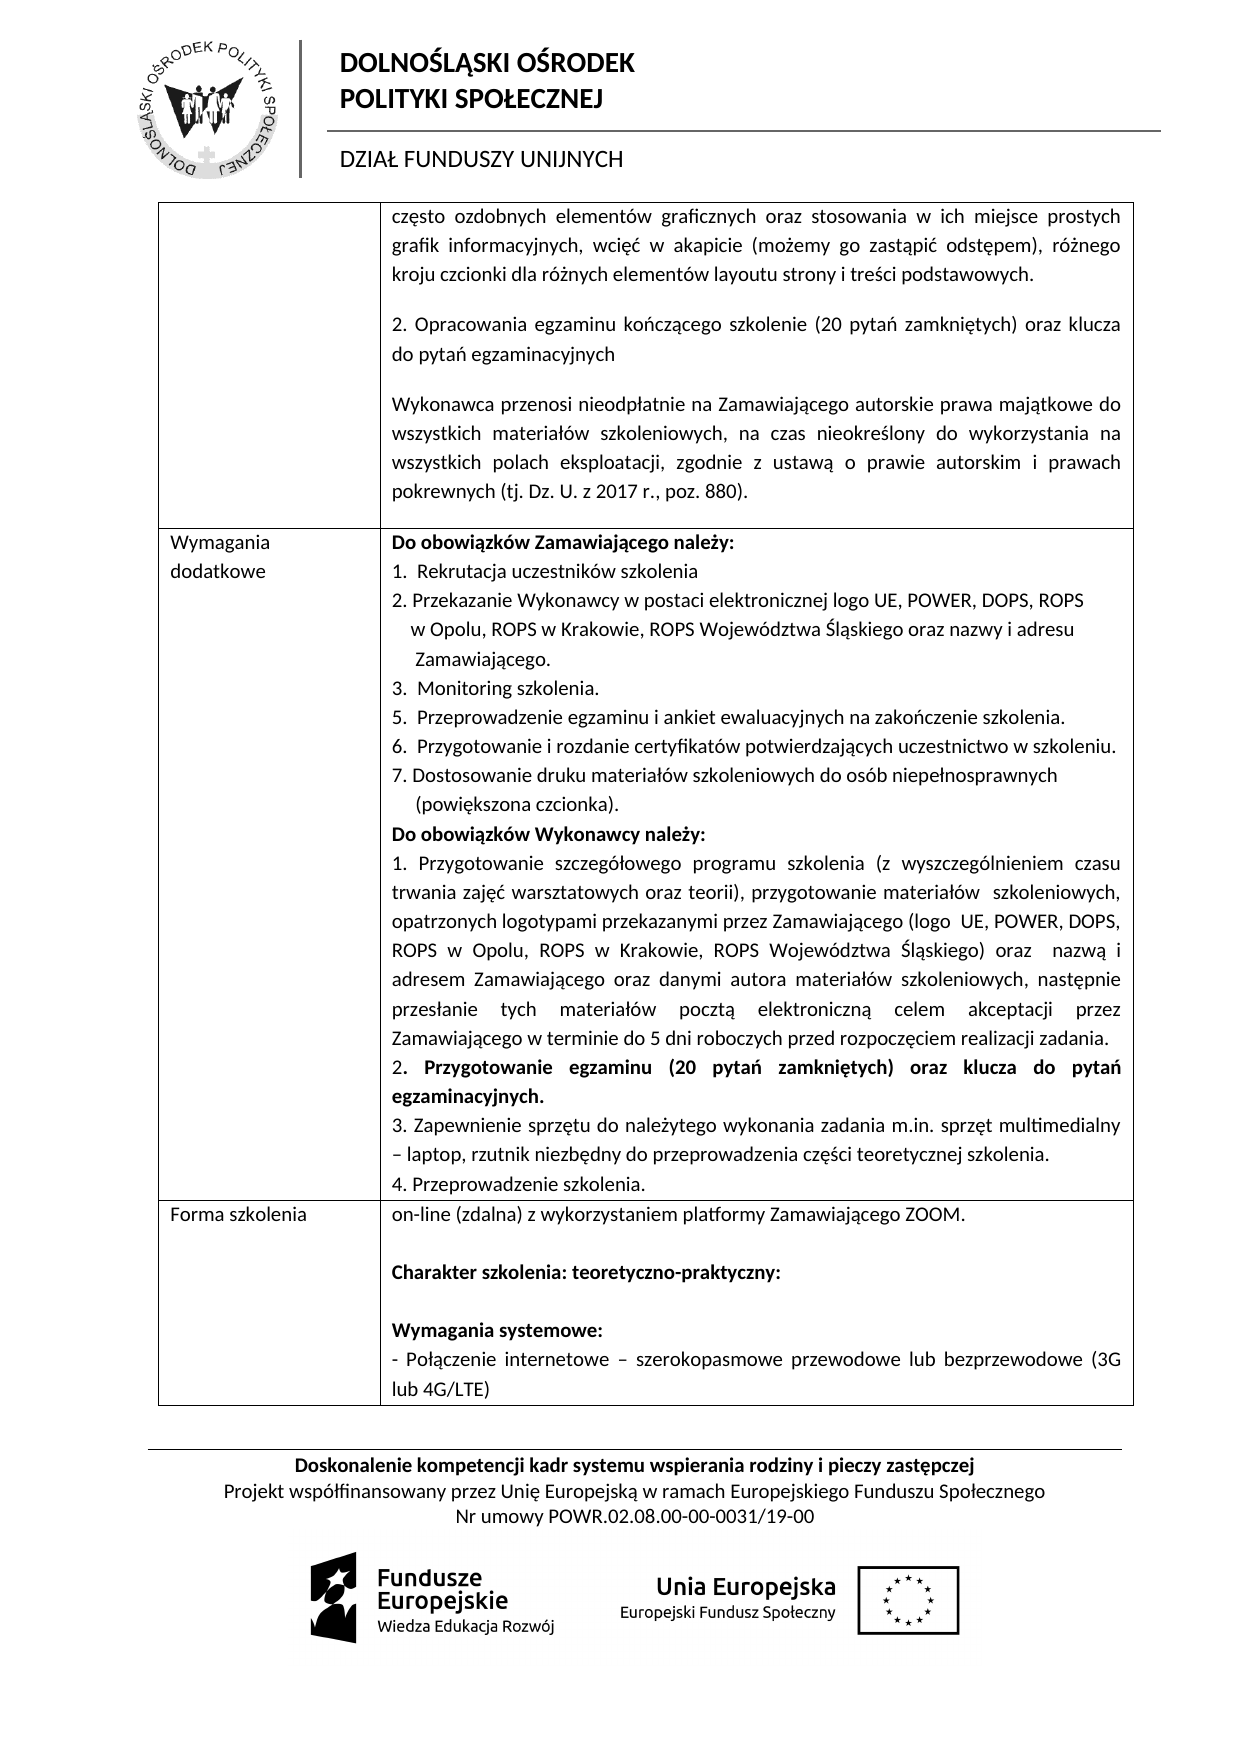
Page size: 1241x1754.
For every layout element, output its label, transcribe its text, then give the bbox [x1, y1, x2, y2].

table_cell często ozdobnych elementów graficznych oraz stosowania w ich miejsce prostych grafik informacyjnych, wcięć w akapicie (możemy go zastąpić odstępem), różnego kroju czcionki dla różnych elementów layoutu strony i treści podstawowych. 2. Opracowania egzaminu kończącego szkolenie (20 pytań zamkniętych) oraz klucza do pytań egzaminacyjnych Wykonawca przenosi nieodpłatnie na Zamawiającego autorskie prawa majątkowe do wszystkich materiałów szkoleniowych, na czas nieokreślony do wykorzystania na wszystkich polach eksploatacji, zgodnie z ustawą o prawie autorskim i prawach pokrewnych (tj. Dz. U. z 2017 r., poz. 880). [381, 203, 1133, 528]
table_cell [159, 203, 380, 528]
table_cell on-line (zdalna) z wykorzystaniem platformy Zamawiającego ZOOM. Charakter szkolenia: teoretyczno-praktyczny: Wymagania systemowe: - Połączenie internetowe – szerokopasmowe przewodowe lub bezprzewodowe (3G lub 4G/LTE) [381, 1201, 1133, 1405]
table_cell Forma szkolenia [159, 1201, 380, 1405]
table_cell Wymagania dodatkowe [159, 529, 380, 1200]
table_cell Do obowiązków Zamawiającego należy: 1. Rekrutacja uczestników szkolenia 2. Przekazanie Wykonawcy w postaci elektronicznej logo UE, POWER, DOPS, ROPS w Opolu, ROPS w Krakowie, ROPS Województwa Śląskiego oraz nazwy i adresu Zamawiającego. 3. Monitoring szkolenia. 5. Przeprowadzenie egzaminu i ankiet ewaluacyjnych na zakończenie szkolenia. 6. Przygotowanie i rozdanie certyfikatów potwierdzających uczestnictwo w szkoleniu. 7. Dostosowanie druku materiałów szkoleniowych do osób niepełnosprawnych (powiększona czcionka). Do obowiązków Wykonawcy należy: 1. Przygotowanie szczegółowego programu szkolenia (z wyszczególnieniem czasu trwania zajęć warsztatowych oraz teorii), przygotowanie materiałów szkoleniowych, opatrzonych logotypami przekazanymi przez Zamawiającego (logo UE, POWER, DOPS, ROPS w Opolu, ROPS w Krakowie, ROPS Województwa Śląskiego) oraz nazwą i adresem Zamawiającego oraz danymi autora materiałów szkoleniowych, następnie przesłanie tych materiałów pocztą elektroniczną celem akceptacji przez Zamawiającego w terminie do 5 dni roboczych przed rozpoczęciem realizacji zadania. 2. Przygotowanie egzaminu (20 pytań zamkniętych) oraz klucza do pytań egzaminacyjnych. 3. Zapewnienie sprzętu do należytego wykonania zadania m.in. sprzęt multimedialny – laptop, rzutnik niezbędny do przeprowadzenia części teoretycznej szkolenia. 4. Przeprowadzenie szkolenia. [381, 529, 1133, 1200]
